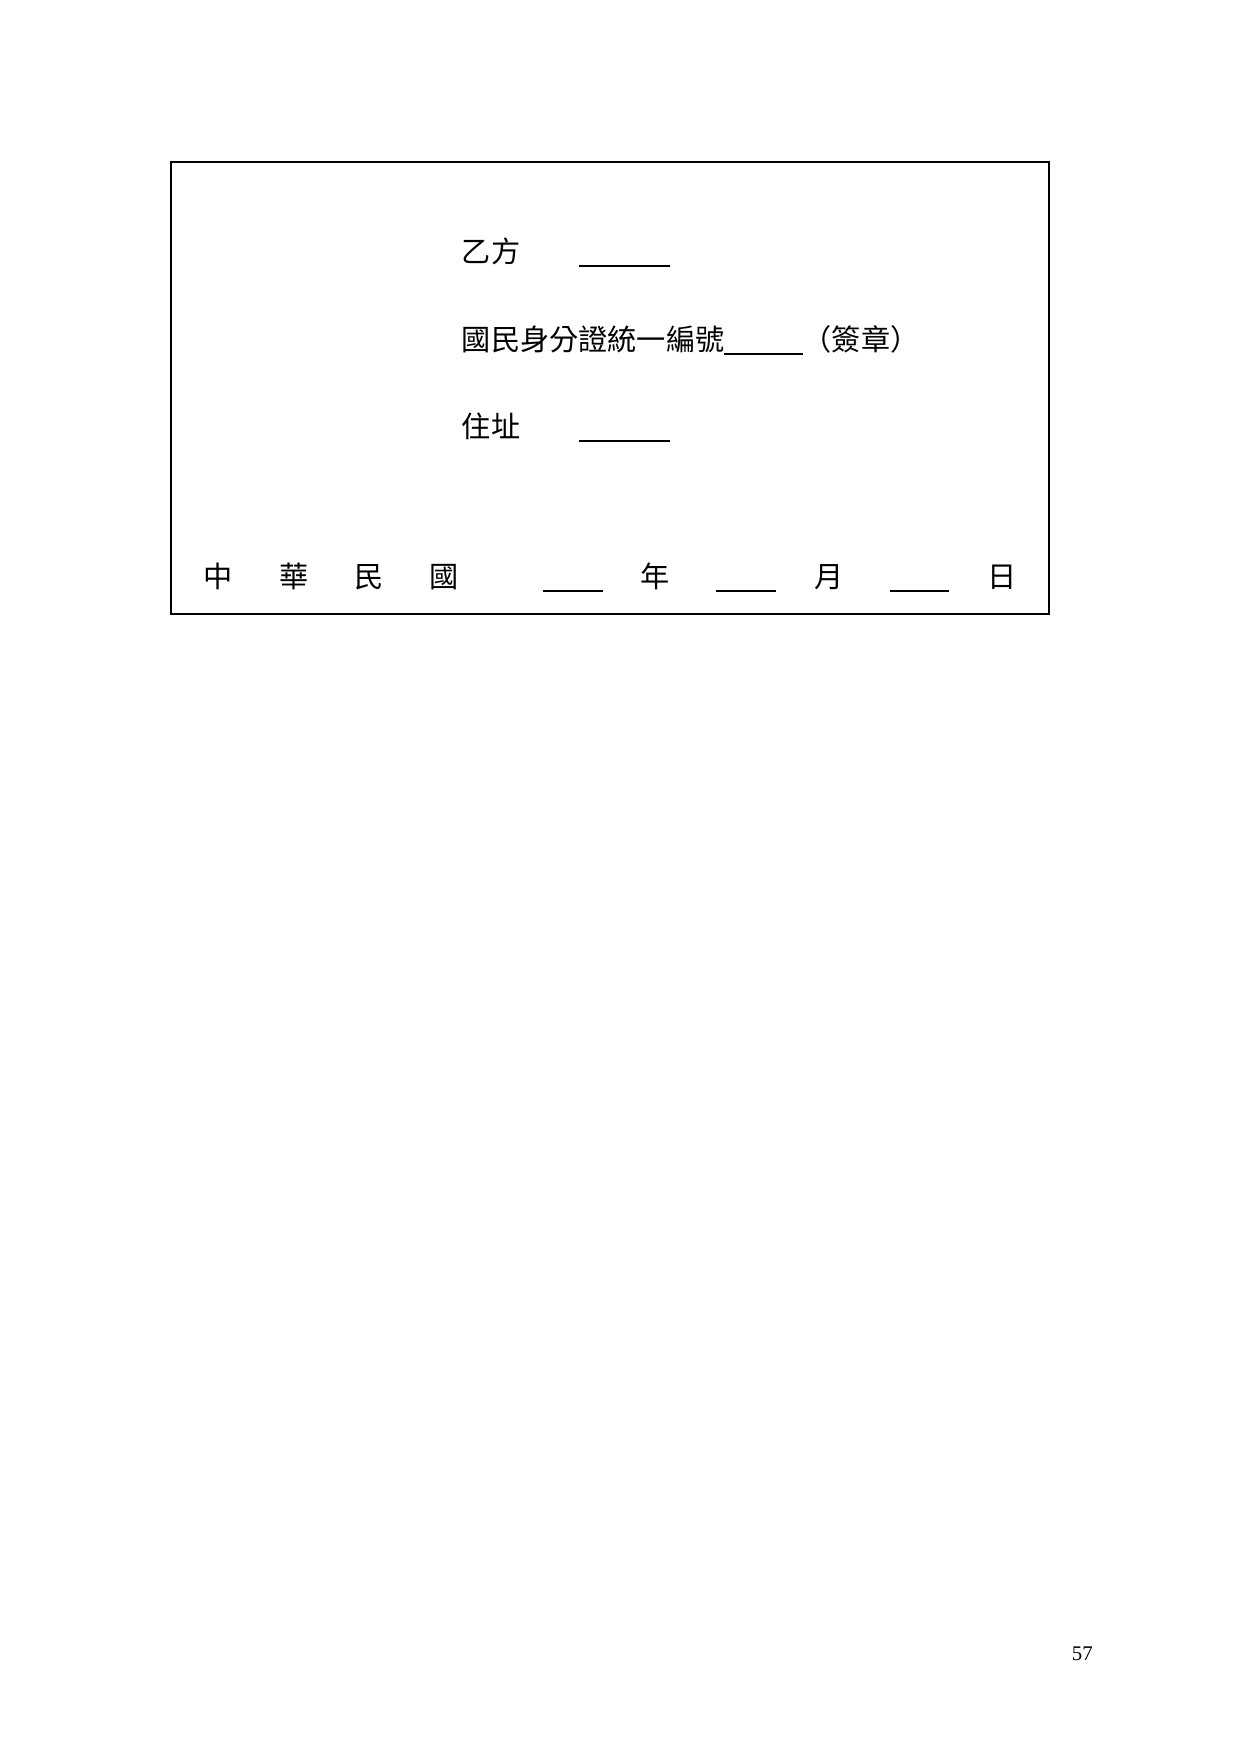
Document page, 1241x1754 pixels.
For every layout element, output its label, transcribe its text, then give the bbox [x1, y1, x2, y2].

table_header 乙方 國民身分證統一編號 （簽章） 住址 中 華 民 國 年 月 日 [172, 163, 1048, 613]
